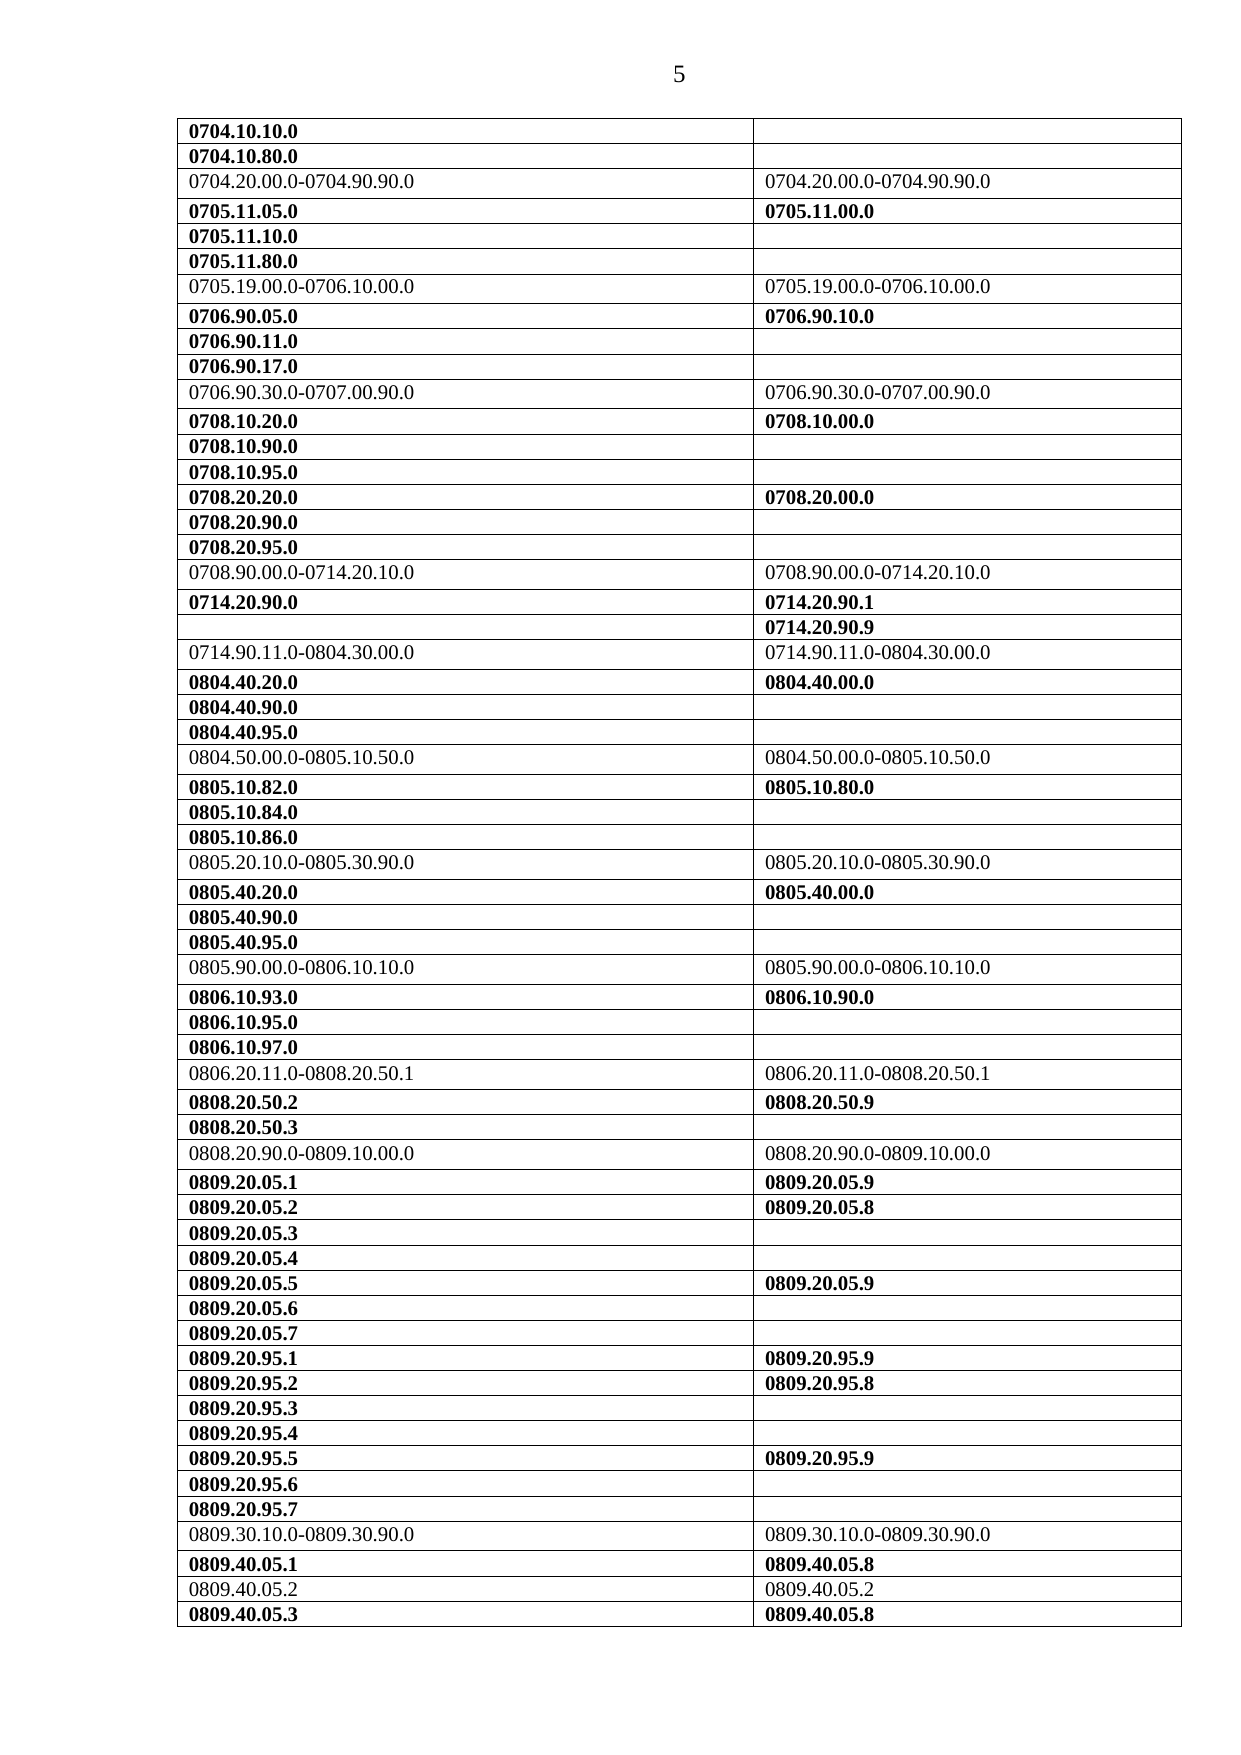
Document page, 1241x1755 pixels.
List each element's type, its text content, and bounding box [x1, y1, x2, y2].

table_cell [754, 1497, 1181, 1521]
table_cell 0804.40.90.0 [178, 695, 753, 719]
table_cell 0805.10.84.0 [178, 800, 753, 824]
table_cell 0809.20.05.3 [178, 1220, 753, 1244]
table_cell 0809.30.10.0-0809.30.90.0 [754, 1522, 1181, 1550]
table_cell 0809.20.05.2 [178, 1195, 753, 1219]
table_cell 0714.20.90.1 [754, 590, 1181, 614]
table_cell [754, 1220, 1181, 1244]
table_cell 0705.11.10.0 [178, 224, 753, 248]
table_cell [1182, 1550, 1192, 1576]
table_cell [754, 510, 1181, 534]
table_cell [1182, 248, 1192, 273]
table_cell 0809.40.05.2 [178, 1577, 753, 1601]
table_cell 0808.20.50.2 [178, 1090, 753, 1114]
table_cell 0708.10.00.0 [754, 409, 1181, 433]
table_cell 0805.10.86.0 [178, 825, 753, 849]
table_cell [1182, 223, 1192, 248]
table_cell [1182, 274, 1192, 303]
table_cell 0806.10.93.0 [178, 985, 753, 1009]
table_cell 0805.20.10.0-0805.30.90.0 [754, 850, 1181, 879]
table_cell 0706.90.05.0 [178, 304, 753, 328]
table_cell [1182, 459, 1192, 484]
table_cell [1182, 1320, 1192, 1345]
table_cell [754, 1471, 1181, 1496]
table_cell [754, 800, 1181, 824]
table_cell 0705.11.80.0 [178, 249, 753, 273]
table_cell 0809.40.05.8 [754, 1551, 1181, 1576]
table_cell [754, 825, 1181, 849]
table_cell 0809.20.95.7 [178, 1497, 753, 1521]
table_cell 0805.40.95.0 [178, 930, 753, 954]
table_cell 0808.20.50.9 [754, 1090, 1181, 1114]
table_cell 0706.90.17.0 [178, 355, 753, 378]
table_cell [1182, 1219, 1192, 1244]
table_cell 0809.20.95.2 [178, 1371, 753, 1395]
table_cell [1182, 1009, 1192, 1034]
table_cell [754, 1396, 1181, 1420]
table_cell [754, 460, 1181, 484]
table_cell [1182, 198, 1192, 223]
table_cell 0805.10.80.0 [754, 775, 1181, 799]
table_cell 0706.90.11.0 [178, 329, 753, 353]
table_cell 0809.20.05.9 [754, 1170, 1181, 1194]
table_cell [1182, 669, 1192, 694]
table_cell 0809.30.10.0-0809.30.90.0 [178, 1522, 753, 1550]
table_cell [1182, 1139, 1192, 1169]
table_cell 0708.90.00.0-0714.20.10.0 [754, 560, 1181, 589]
table_cell 0809.20.05.8 [754, 1195, 1181, 1219]
table_cell 0706.90.30.0-0707.00.90.0 [754, 380, 1181, 408]
table_cell [1182, 1395, 1192, 1420]
table_cell 0705.11.00.0 [754, 199, 1181, 223]
table_cell [1182, 954, 1192, 984]
table_cell [1182, 799, 1192, 824]
table_cell [754, 119, 1181, 143]
table_cell 0704.10.10.0 [178, 119, 753, 143]
table_cell [1182, 1169, 1192, 1194]
table_cell [1182, 1114, 1192, 1139]
table_cell 0714.90.11.0-0804.30.00.0 [754, 640, 1181, 669]
table_cell [754, 695, 1181, 719]
table_cell [1182, 879, 1192, 904]
table_cell [1182, 929, 1192, 954]
table_cell 0708.10.90.0 [178, 435, 753, 458]
table_cell 0704.10.80.0 [178, 144, 753, 168]
table_cell 0714.90.11.0-0804.30.00.0 [178, 640, 753, 669]
table_cell 0806.10.97.0 [178, 1035, 753, 1059]
table_cell 0809.20.05.5 [178, 1271, 753, 1295]
table_cell [1182, 408, 1192, 433]
table_cell [1182, 1445, 1192, 1470]
table_cell 0809.40.05.3 [178, 1602, 753, 1626]
table_cell [1182, 1345, 1192, 1370]
table_cell 0809.20.95.5 [178, 1446, 753, 1470]
table_cell [1182, 904, 1192, 929]
table_cell 0809.40.05.2 [754, 1577, 1181, 1601]
table_cell 0705.19.00.0-0706.10.00.0 [178, 275, 753, 303]
table_cell 0705.19.00.0-0706.10.00.0 [754, 275, 1181, 303]
table_cell 0708.10.20.0 [178, 409, 753, 433]
table_cell [1182, 1576, 1192, 1601]
table_cell 0805.40.00.0 [754, 880, 1181, 904]
table_cell 0708.10.95.0 [178, 460, 753, 484]
table_cell [1182, 379, 1192, 408]
table_cell 0714.20.90.0 [178, 590, 753, 614]
table_cell [1182, 849, 1192, 879]
table_cell 0809.20.95.4 [178, 1421, 753, 1445]
table_cell [1182, 1194, 1192, 1219]
table_cell 0708.20.90.0 [178, 510, 753, 534]
table_cell 0804.40.95.0 [178, 720, 753, 744]
table_cell [1182, 824, 1192, 849]
table_cell 0809.20.95.9 [754, 1446, 1181, 1470]
table_cell 0805.10.82.0 [178, 775, 753, 799]
table_cell [1182, 1295, 1192, 1320]
table_cell [1182, 434, 1192, 458]
table_cell [1182, 1370, 1192, 1395]
table_cell [1182, 639, 1192, 669]
table_cell 0804.40.20.0 [178, 670, 753, 694]
table_cell 0805.20.10.0-0805.30.90.0 [178, 850, 753, 879]
table_cell [1182, 1470, 1192, 1496]
table_cell [1182, 143, 1192, 168]
table_cell [1182, 168, 1192, 198]
table_cell [754, 144, 1181, 168]
table_cell 0708.20.95.0 [178, 535, 753, 559]
table_cell [1182, 1496, 1192, 1521]
table_cell 0708.20.00.0 [754, 485, 1181, 509]
table_cell 0804.50.00.0-0805.10.50.0 [178, 745, 753, 774]
table_cell 0809.20.05.4 [178, 1246, 753, 1269]
table_cell 0809.20.95.8 [754, 1371, 1181, 1395]
table_cell 0809.20.95.3 [178, 1396, 753, 1420]
table_cell [1182, 614, 1192, 639]
table_cell 0809.20.05.9 [754, 1271, 1181, 1295]
table_cell 0808.20.50.3 [178, 1115, 753, 1139]
table_cell 0809.20.95.1 [178, 1346, 753, 1370]
table_cell [1182, 1601, 1192, 1626]
table_cell [1182, 328, 1192, 353]
table_cell [754, 535, 1181, 559]
table_cell [1182, 1245, 1192, 1269]
table_cell [1182, 1420, 1192, 1445]
table_cell [754, 329, 1181, 353]
table_cell 0806.20.11.0-0808.20.50.1 [178, 1060, 753, 1089]
table_cell [754, 355, 1181, 378]
table_cell [754, 1010, 1181, 1034]
table_cell 0704.20.00.0-0704.90.90.0 [178, 169, 753, 198]
table_cell 0714.20.90.9 [754, 615, 1181, 639]
table_cell [754, 930, 1181, 954]
table_cell [754, 1321, 1181, 1345]
table_cell [1182, 719, 1192, 744]
table_cell [1182, 303, 1192, 328]
table_cell [1182, 774, 1192, 799]
table_cell 0805.90.00.0-0806.10.10.0 [754, 955, 1181, 984]
table_cell [754, 224, 1181, 248]
table_cell [1182, 744, 1192, 774]
table_cell 0708.20.20.0 [178, 485, 753, 509]
table_cell [1182, 1521, 1192, 1550]
table_cell [178, 615, 753, 639]
table_cell 0809.20.95.6 [178, 1471, 753, 1496]
table_cell [754, 720, 1181, 744]
table_cell [1182, 1270, 1192, 1295]
table_cell [1182, 1034, 1192, 1059]
table_cell 0806.20.11.0-0808.20.50.1 [754, 1060, 1181, 1089]
table_cell 0806.10.90.0 [754, 985, 1181, 1009]
table_cell 0809.20.95.9 [754, 1346, 1181, 1370]
table_cell 0808.20.90.0-0809.10.00.0 [754, 1140, 1181, 1169]
table_cell 0708.90.00.0-0714.20.10.0 [178, 560, 753, 589]
table_cell 0806.10.95.0 [178, 1010, 753, 1034]
table_cell [1182, 1059, 1192, 1089]
table_cell 0809.20.05.6 [178, 1296, 753, 1320]
table_cell 0809.40.05.1 [178, 1551, 753, 1576]
table_cell [1182, 484, 1192, 509]
table_cell 0705.11.05.0 [178, 199, 753, 223]
table_cell 0805.40.20.0 [178, 880, 753, 904]
table_cell [1182, 509, 1192, 534]
table_cell [754, 905, 1181, 929]
table_cell [1182, 354, 1192, 378]
table_cell [754, 1246, 1181, 1269]
table_cell 0704.20.00.0-0704.90.90.0 [754, 169, 1181, 198]
table_cell 0706.90.30.0-0707.00.90.0 [178, 380, 753, 408]
table_cell 0804.50.00.0-0805.10.50.0 [754, 745, 1181, 774]
table_cell [754, 1421, 1181, 1445]
table_cell [1182, 984, 1192, 1009]
table_cell [1182, 559, 1192, 589]
table_cell 0706.90.10.0 [754, 304, 1181, 328]
table_cell 0809.20.05.1 [178, 1170, 753, 1194]
table_cell [1182, 118, 1192, 143]
table_cell [754, 249, 1181, 273]
table_cell 0804.40.00.0 [754, 670, 1181, 694]
table_cell [1182, 589, 1192, 614]
table_cell [754, 435, 1181, 458]
table_cell [754, 1035, 1181, 1059]
table_cell 0809.40.05.8 [754, 1602, 1181, 1626]
table_cell [1182, 694, 1192, 719]
table_cell [1182, 1089, 1192, 1114]
table_cell [754, 1115, 1181, 1139]
table_cell 0808.20.90.0-0809.10.00.0 [178, 1140, 753, 1169]
table_cell 0805.90.00.0-0806.10.10.0 [178, 955, 753, 984]
table_cell [1182, 534, 1192, 559]
table_cell [754, 1296, 1181, 1320]
table_cell 0809.20.05.7 [178, 1321, 753, 1345]
table_cell 0805.40.90.0 [178, 905, 753, 929]
